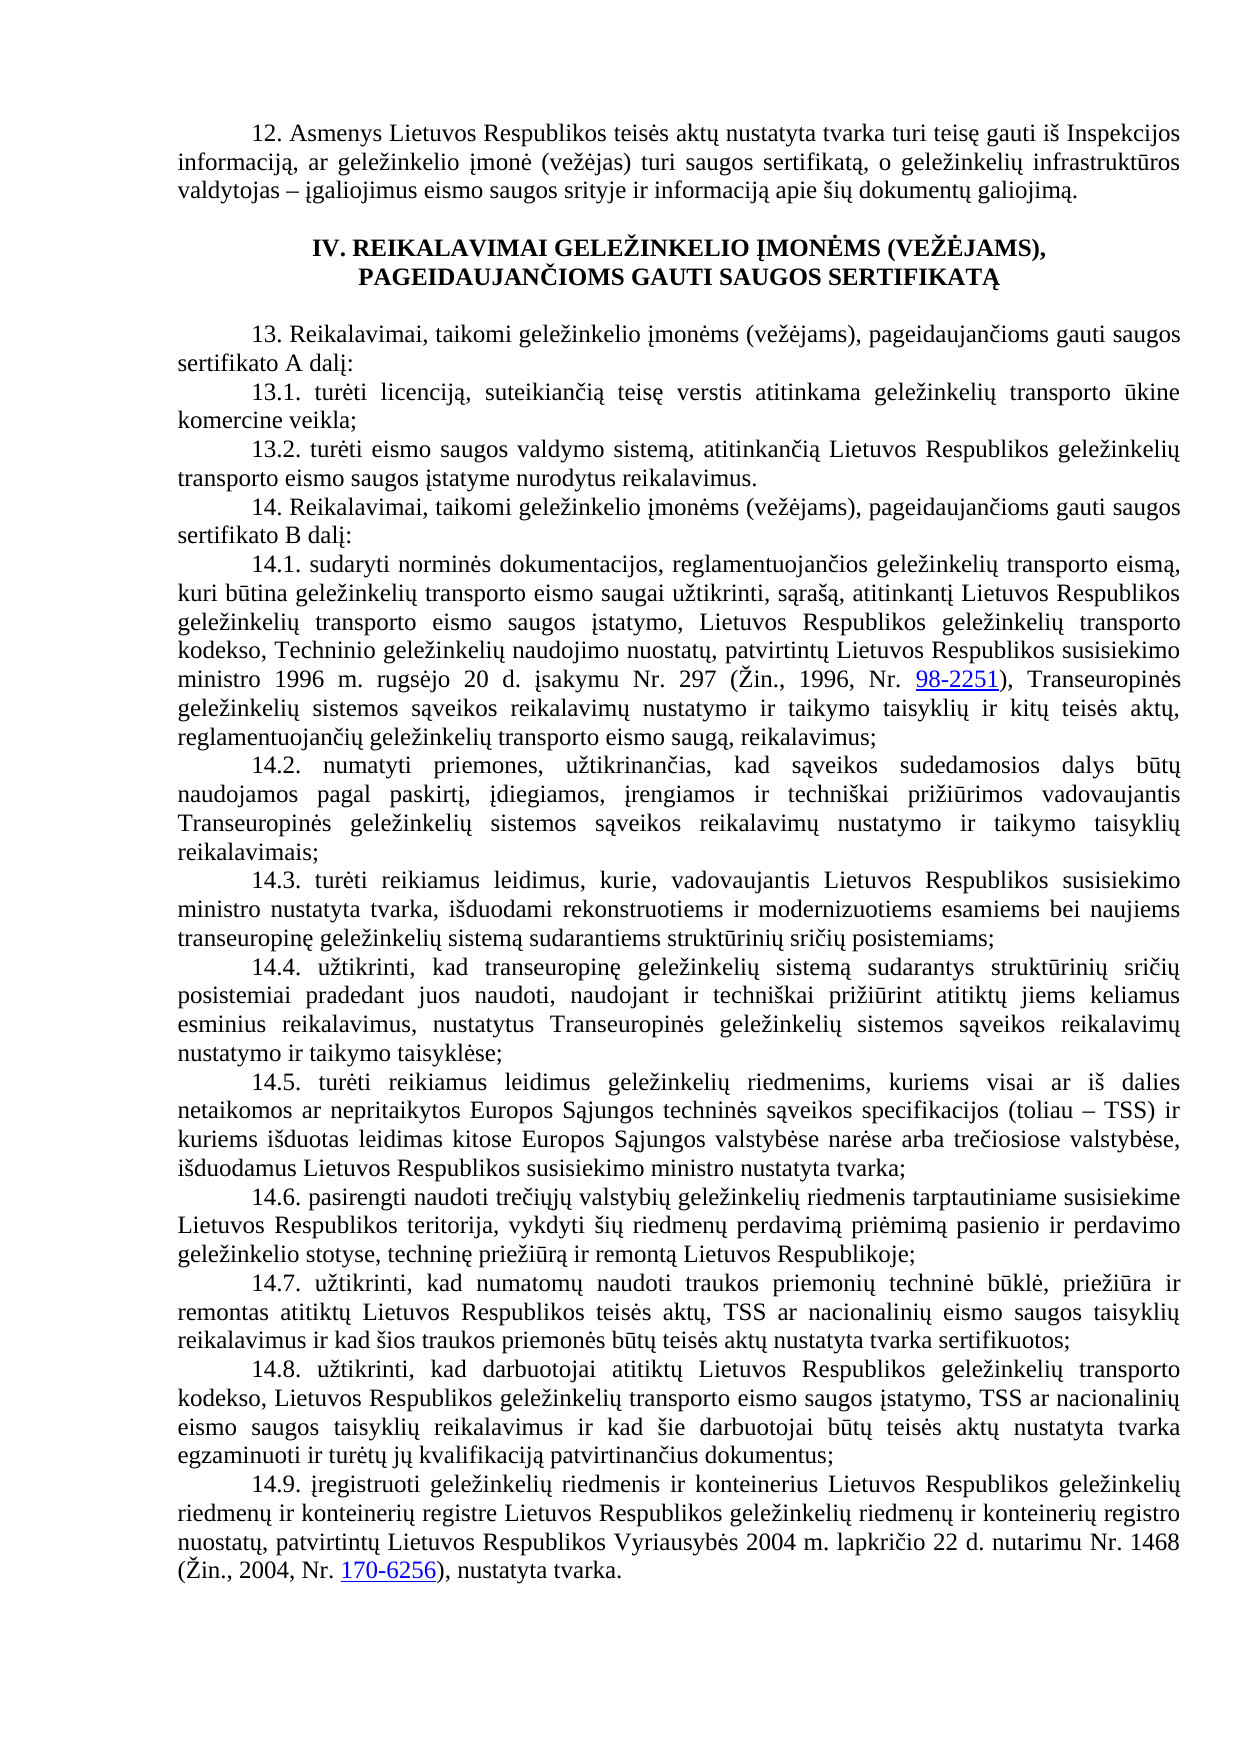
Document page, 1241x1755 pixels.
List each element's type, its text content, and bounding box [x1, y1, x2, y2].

text 14.9. įregistruoti geležinkelių riedmenis ir konteinerius Lietuvos Respublikos geležinkelių riedmenų ir konteinerių registre Lietuvos Respublikos geležinkelių riedmenų ir konteinerių registro nuostatų, patvirtintų Lietuvos Respublikos Vyriausybės 2004 m. lapkričio 22 d. nutarimu Nr. 1468 (Žin., 2004, Nr. 170-6256), nustatyta tvarka. [177, 1469, 1181, 1584]
text 14.8. užtikrinti, kad darbuotojai atitiktų Lietuvos Respublikos geležinkelių transporto kodekso, Lietuvos Respublikos geležinkelių transporto eismo saugos įstatymo, TSS ar nacionalinių eismo saugos taisyklių reikalavimus ir kad šie darbuotojai būtų teisės aktų nustatyta tvarka egzaminuoti ir turėtų jų kvalifikaciją patvirtinančius dokumentus; [177, 1354, 1181, 1469]
text 14.6. pasirengti naudoti trečiųjų valstybių geležinkelių riedmenis tarptautiniame susisiekime Lietuvos Respublikos teritorija, vykdyti šių riedmenų perdavimą priėmimą pasienio ir perdavimo geležinkelio stotyse, techninę priežiūrą ir remontą Lietuvos Respublikoje; [177, 1182, 1181, 1268]
text 14.7. užtikrinti, kad numatomų naudoti traukos priemonių techninė būklė, priežiūra ir remontas atitiktų Lietuvos Respublikos teisės aktų, TSS ar nacionalinių eismo saugos taisyklių reikalavimus ir kad šios traukos priemonės būtų teisės aktų nustatyta tvarka sertifikuotos; [177, 1268, 1181, 1354]
text 13.1. turėti licenciją, suteikiančią teisę verstis atitinkama geležinkelių transporto ūkine komercine veikla; [177, 377, 1181, 434]
text 13. Reikalavimai, taikomi geležinkelio įmonėms (vežėjams), pageidaujančioms gauti saugos sertifikato A dalį: [177, 319, 1181, 377]
text 14. Reikalavimai, taikomi geležinkelio įmonėms (vežėjams), pageidaujančioms gauti saugos sertifikato B dalį: [177, 492, 1181, 549]
text IV. reikalavimai geležinkelio įmonėms (VEŽĖJAMS), PAGEIDAUJANČIOMS GAUTI SAUGOS SERTIFIKATĄ [177, 233, 1181, 291]
text 14.5. turėti reikiamus leidimus geležinkelių riedmenims, kuriems visai ar iš dalies netaikomos ar nepritaikytos Europos Sąjungos techninės sąveikos specifikacijos (toliau – TSS) ir kuriems išduotas leidimas kitose Europos Sąjungos valstybėse narėse arba trečiosiose valstybėse, išduodamus Lietuvos Respublikos susisiekimo ministro nustatyta tvarka; [177, 1067, 1181, 1182]
text 14.1. sudaryti norminės dokumentacijos, reglamentuojančios geležinkelių transporto eismą, kuri būtina geležinkelių transporto eismo saugai užtikrinti, sąrašą, atitinkantį Lietuvos Respublikos geležinkelių transporto eismo saugos įstatymo, Lietuvos Respublikos geležinkelių transporto kodekso, Techninio geležinkelių naudojimo nuostatų, patvirtintų Lietuvos Respublikos susisiekimo ministro 1996 m. rugsėjo 20 d. įsakymu Nr. 297 (Žin., 1996, Nr. 98-2251), Transeuropinės geležinkelių sistemos sąveikos reikalavimų nustatymo ir taikymo taisyklių ir kitų teisės aktų, reglamentuojančių geležinkelių transporto eismo saugą, reikalavimus; [177, 549, 1181, 751]
text 14.4. užtikrinti, kad transeuropinę geležinkelių sistemą sudarantys struktūrinių sričių posistemiai pradedant juos naudoti, naudojant ir techniškai prižiūrint atitiktų jiems keliamus esminius reikalavimus, nustatytus Transeuropinės geležinkelių sistemos sąveikos reikalavimų nustatymo ir taikymo taisyklėse; [177, 952, 1181, 1067]
text 14.2. numatyti priemones, užtikrinančias, kad sąveikos sudedamosios dalys būtų naudojamos pagal paskirtį, įdiegiamos, įrengiamos ir techniškai prižiūrimos vadovaujantis Transeuropinės geležinkelių sistemos sąveikos reikalavimų nustatymo ir taikymo taisyklių reikalavimais; [177, 751, 1181, 866]
text 14.3. turėti reikiamus leidimus, kurie, vadovaujantis Lietuvos Respublikos susisiekimo ministro nustatyta tvarka, išduodami rekonstruotiems ir modernizuotiems esamiems bei naujiems transeuropinę geležinkelių sistemą sudarantiems struktūrinių sričių posistemiams; [177, 866, 1181, 952]
text 13.2. turėti eismo saugos valdymo sistemą, atitinkančią Lietuvos Respublikos geležinkelių transporto eismo saugos įstatyme nurodytus reikalavimus. [177, 434, 1181, 492]
text 12. Asmenys Lietuvos Respublikos teisės aktų nustatyta tvarka turi teisę gauti iš Inspekcijos informaciją, ar geležinkelio įmonė (vežėjas) turi saugos sertifikatą, o geležinkelių infrastruktūros valdytojas – įgaliojimus eismo saugos srityje ir informaciją apie šių dokumentų galiojimą. [177, 118, 1181, 204]
